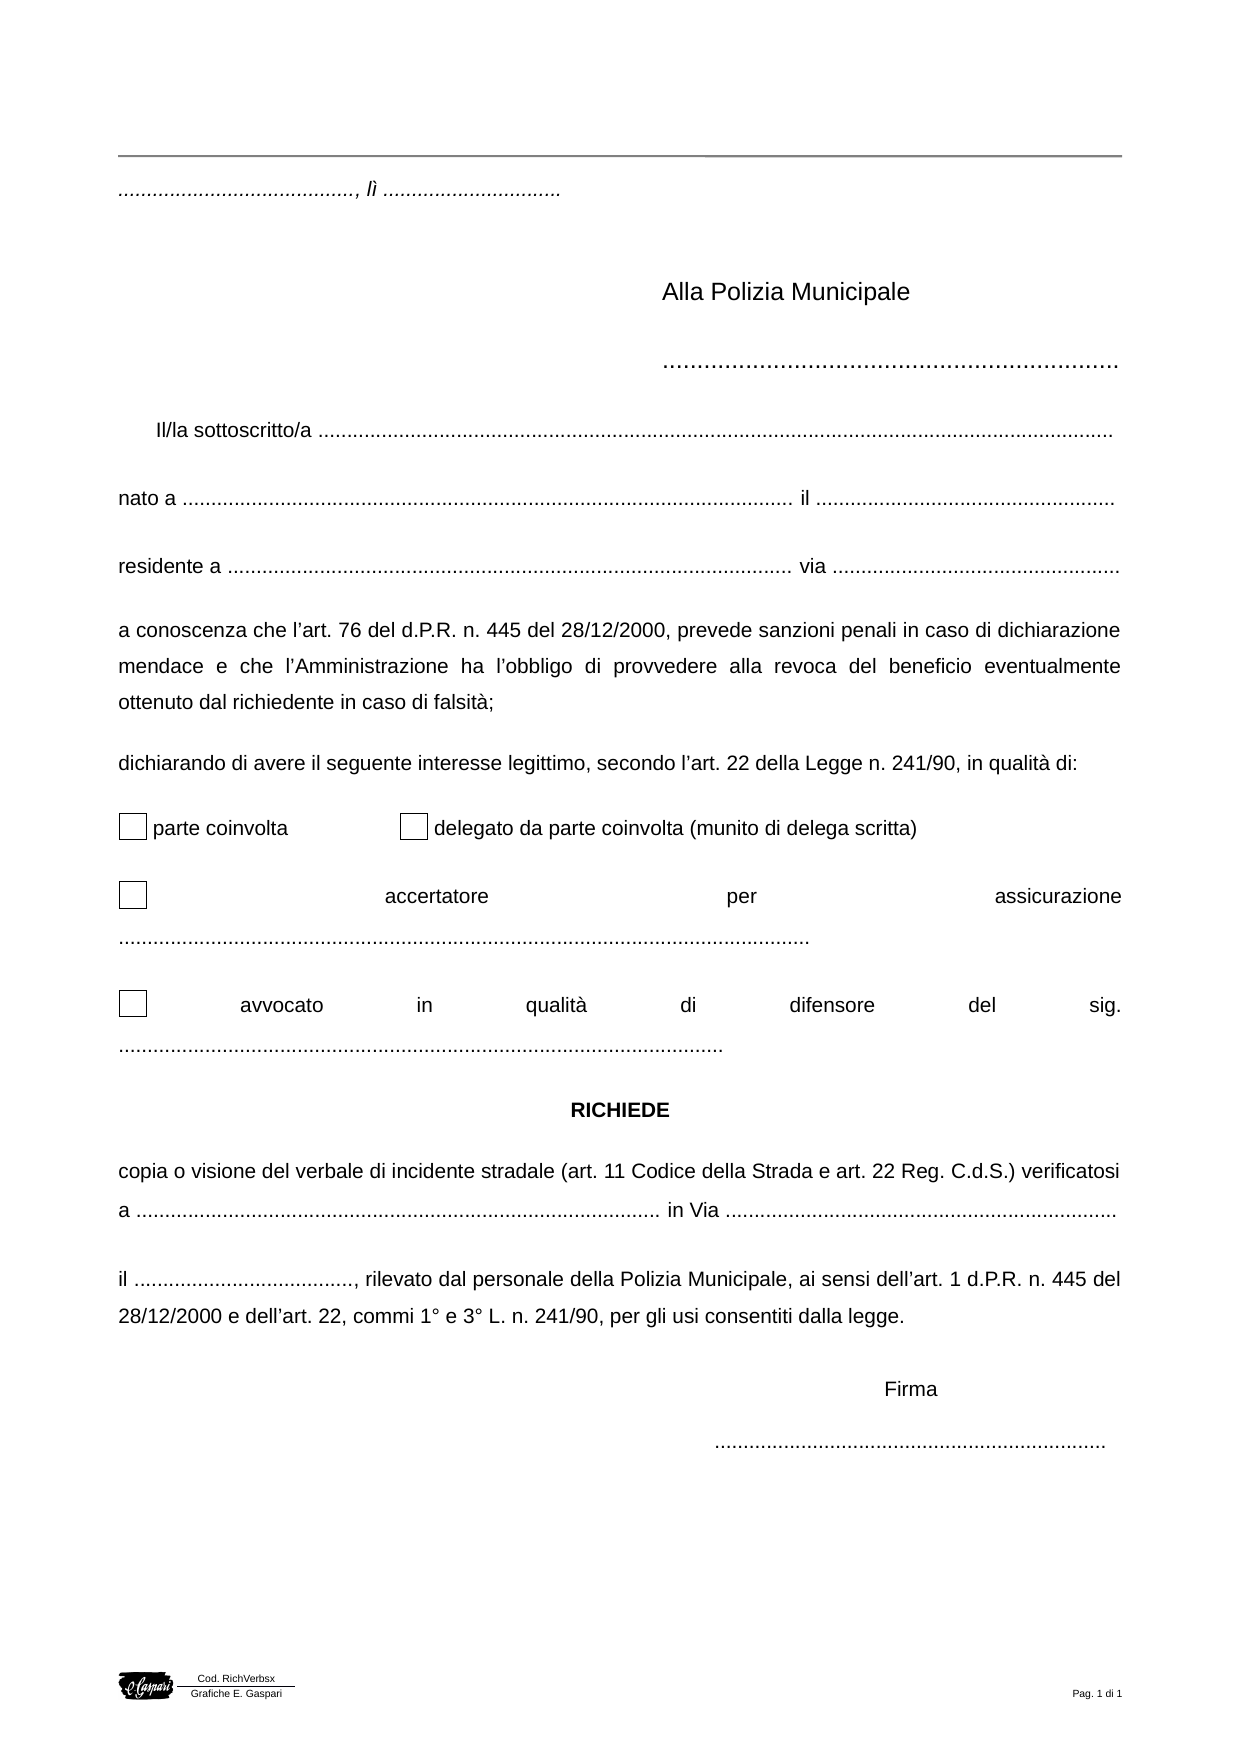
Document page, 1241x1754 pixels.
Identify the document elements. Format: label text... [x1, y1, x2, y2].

text RICHIEDE [118, 1098, 1122, 1122]
text .................................................................. [118, 346, 1122, 374]
text residente a .................................................................................................. via .................................................. [118, 550, 1122, 579]
text Il/la sottoscritto/a .......................................................................................................................................... [118, 414, 1122, 442]
picture [118, 1671, 174, 1700]
text il ......................................, rilevato dal personale della Polizia Municipale, ai sensi dell’art. 1 d.P.R. n. 445 del 28/12/2000 e dell’art. 22, commi 1° e 3° L. n. 241/90, per gli usi consentiti dalla legge. [118, 1263, 1122, 1327]
text Alla Polizia Municipale [118, 277, 1122, 306]
text avvocato in qualità di difensore del sig. ......................................................................................................... [118, 989, 1122, 1058]
text accertatore per assicurazione ........................................................................................................................ [118, 880, 1122, 949]
text nato a .......................................................................................................... il .................................................... [118, 482, 1122, 511]
text dichiarando di avere il seguente interesse legittimo, secondo l’art. 22 della Legge n. 241/90, in qualità di: [118, 751, 1122, 775]
text parte coinvolta delegato da parte coinvolta (munito di delega scritta) [118, 812, 1122, 841]
text ........................................., lì ............................... [118, 173, 1122, 202]
text copia o visione del verbale di incidente stradale (art. 11 Codice della Strada e art. 22 Reg. C.d.S.) verificatosi a ........................................................................................... in Via .................................................................... [118, 1159, 1122, 1223]
text .................................................................... [699, 1425, 1122, 1453]
text a conoscenza che l’art. 76 del d.P.R. n. 445 del 28/12/2000, prevede sanzioni penali in caso di dichiarazione mendace e che l’Amministrazione ha l’obbligo di provvedere alla revoca del beneficio eventualmente ottenuto dal richiedente in caso di falsità; [118, 618, 1122, 714]
text Firma [699, 1377, 1122, 1401]
